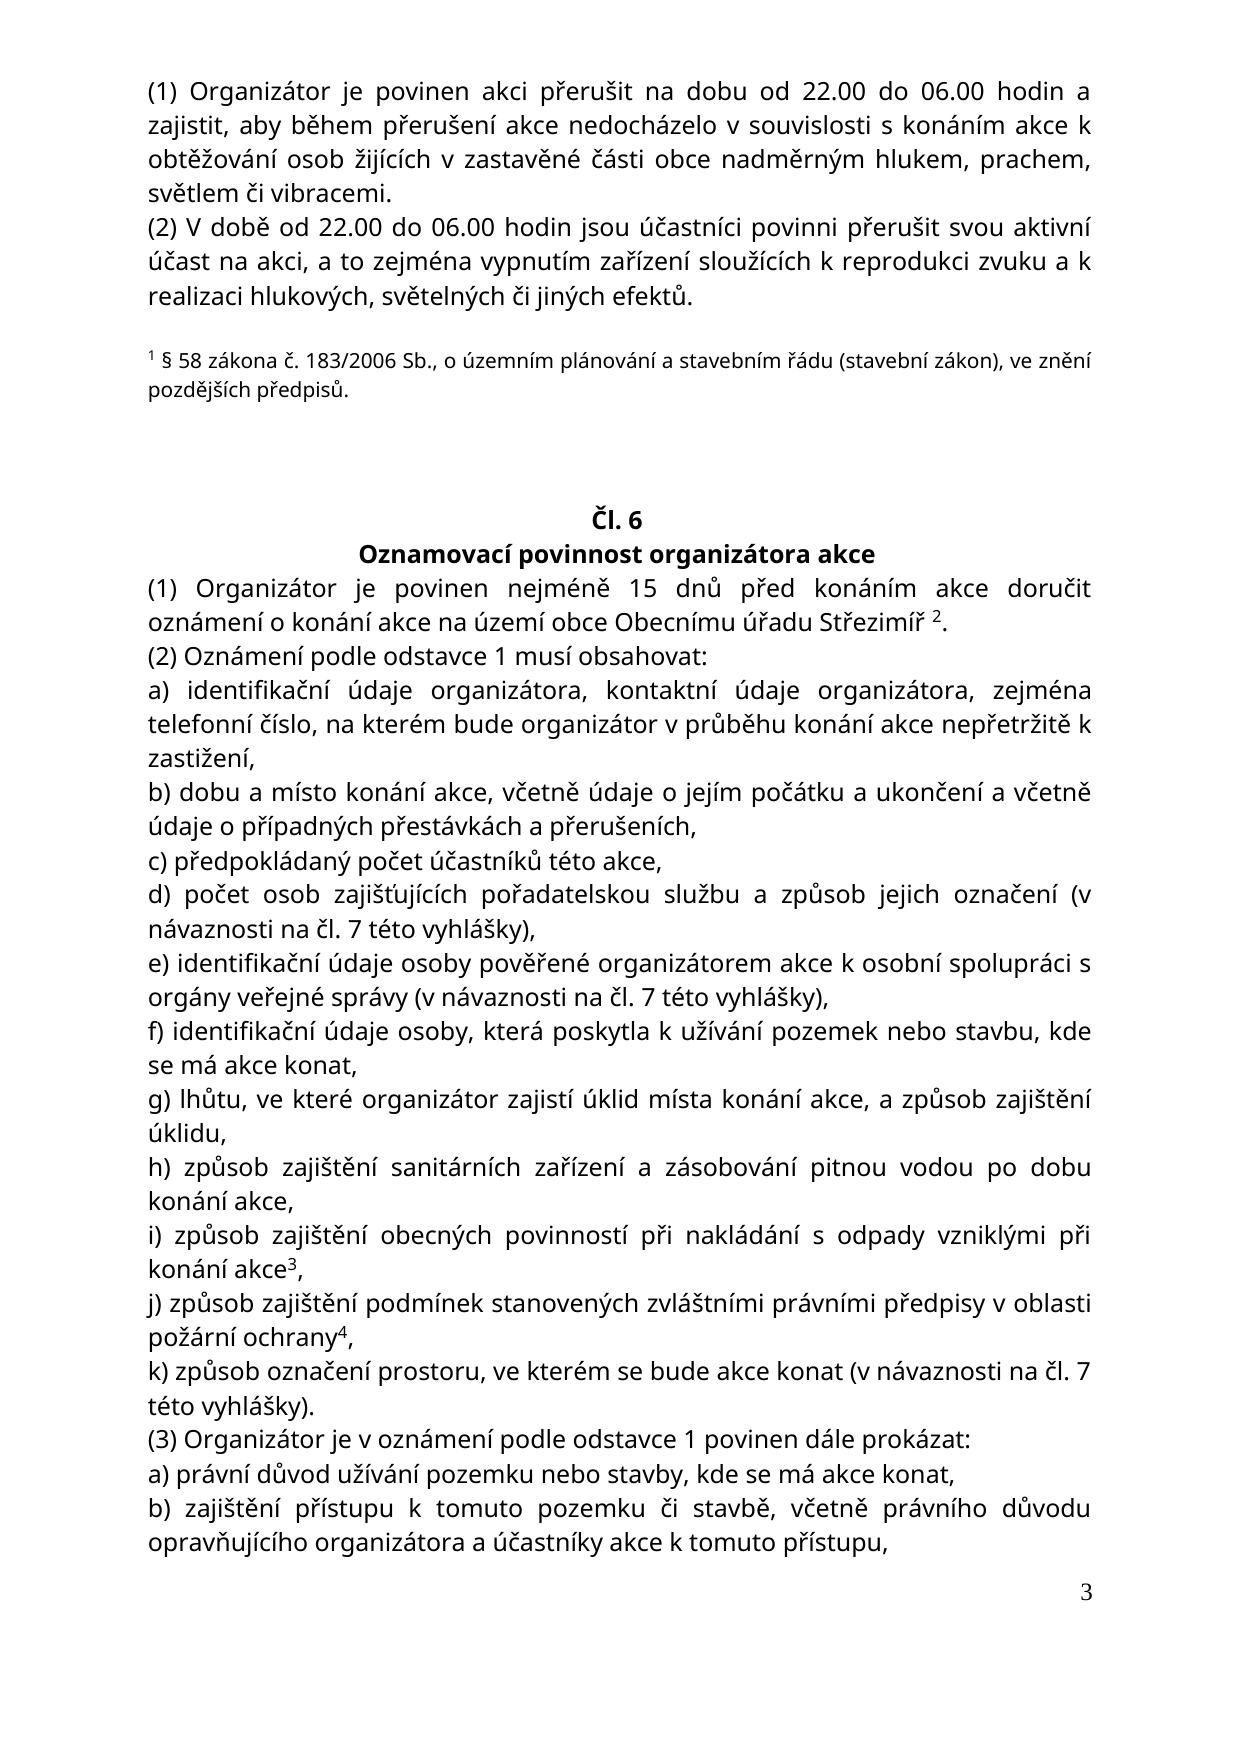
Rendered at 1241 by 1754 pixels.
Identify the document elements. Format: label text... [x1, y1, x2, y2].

text g) lhůtu, ve které organizátor zajistí úklid místa konání akce, a způsob zajištění úklidu, [148, 1082, 1093, 1150]
text e) identifikační údaje osoby pověřené organizátorem akce k osobní spolupráci s orgány veřejné správy (v návaznosti na čl. 7 této vyhlášky), [148, 945, 1093, 1013]
text d) počet osob zajišťujících pořadatelskou službu a způsob jejich označení (v návaznosti na čl. 7 této vyhlášky), [148, 877, 1093, 945]
text 1 § 58 zákona č. 183/2006 Sb., o územním plánování a stavebním řádu (stavební zákon), ve znění pozdějších předpisů. [148, 346, 1093, 403]
text f) identifikační údaje osoby, která poskytla k užívání pozemek nebo stavbu, kde se má akce konat, [148, 1013, 1093, 1082]
text h) způsob zajištění sanitárních zařízení a zásobování pitnou vodou po dobu konání akce, [148, 1150, 1093, 1218]
text (2) Oznámení podle odstavce 1 musí obsahovat: [148, 639, 1093, 673]
text a) právní důvod užívání pozemku nebo stavby, kde se má akce konat, [148, 1456, 1093, 1490]
text k) způsob označení prostoru, ve kterém se bude akce konat (v návaznosti na čl. 7 této vyhlášky). [148, 1354, 1093, 1422]
text j) způsob zajištění podmínek stanovených zvláštními právními předpisy v oblasti požární ochrany4, [148, 1286, 1093, 1354]
text b) zajištění přístupu k tomuto pozemku či stavbě, včetně právního důvodu opravňujícího organizátora a účastníky akce k tomuto přístupu, [148, 1490, 1093, 1558]
text (1) Organizátor je povinen akci přerušit na dobu od 22.00 do 06.00 hodin a zajistit, aby během přerušení akce nedocházelo v souvislosti s konáním akce k obtěžování osob žijících v zastavěné části obce nadměrným hlukem, prachem, světlem či vibracemi. [148, 74, 1093, 210]
text Čl. 6 [148, 502, 1093, 537]
text c) předpokládaný počet účastníků této akce, [148, 843, 1093, 877]
text (1) Organizátor je povinen nejméně 15 dnů před konáním akce doručit oznámení o konání akce na území obce Obecnímu úřadu Střezimíř 2. [148, 571, 1093, 639]
text a) identifikační údaje organizátora, kontaktní údaje organizátora, zejména telefonní číslo, na kterém bude organizátor v průběhu konání akce nepřetržitě k zastižení, [148, 673, 1093, 775]
text (3) Organizátor je v oznámení podle odstavce 1 povinen dále prokázat: [148, 1422, 1093, 1456]
text Oznamovací povinnost organizátora akce [148, 537, 1093, 571]
text b) dobu a místo konání akce, včetně údaje o jejím počátku a ukončení a včetně údaje o případných přestávkách a přerušeních, [148, 775, 1093, 843]
text i) způsob zajištění obecných povinností při nakládání s odpady vzniklými při konání akce3, [148, 1218, 1093, 1286]
text (2) V době od 22.00 do 06.00 hodin jsou účastníci povinni přerušit svou aktivní účast na akci, a to zejména vypnutím zařízení sloužících k reprodukci zvuku a k realizaci hlukových, světelných či jiných efektů. [148, 210, 1093, 312]
